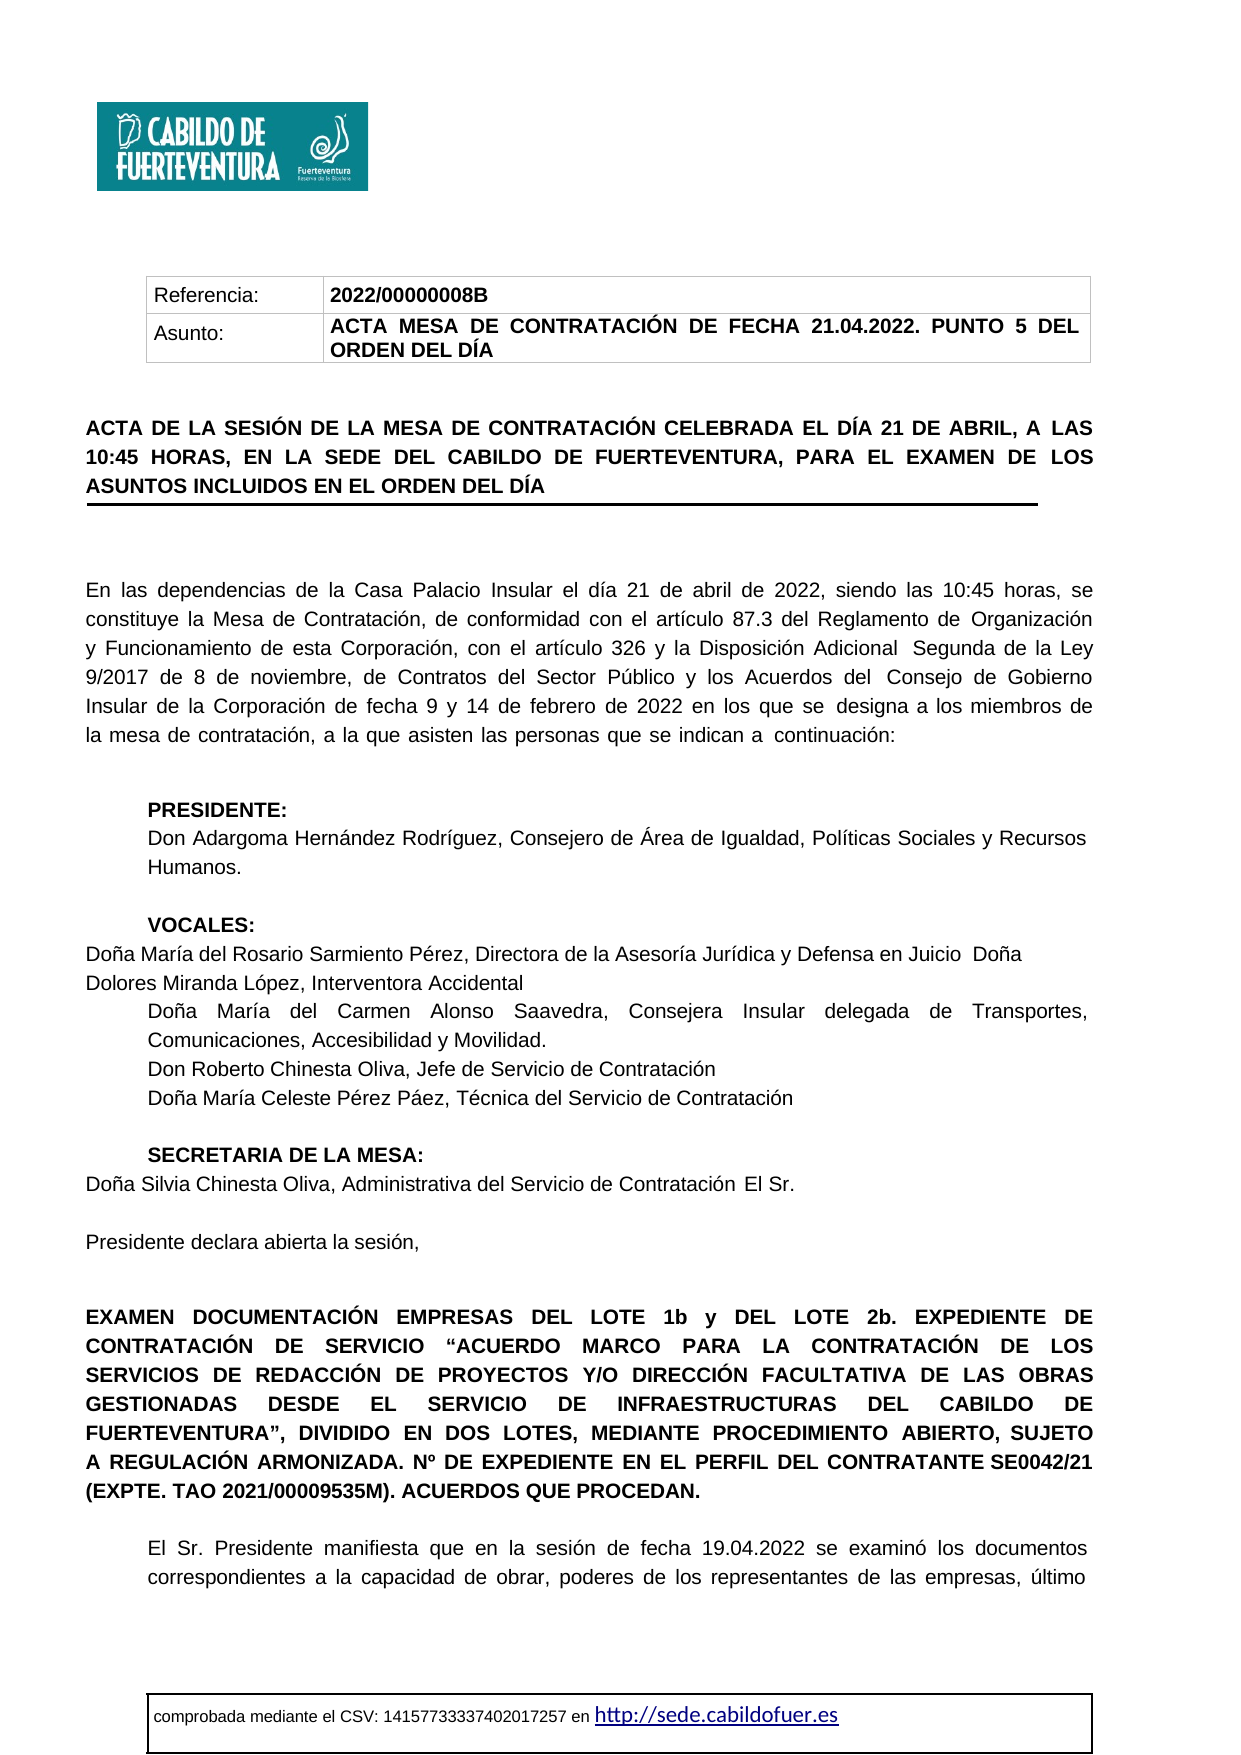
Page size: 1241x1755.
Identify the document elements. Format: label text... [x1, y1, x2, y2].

subtitle EXAMEN DOCUMENTACIÓN EMPRESAS DEL LOTE 1b y DEL LOTE 2b. EXPEDIENTE DE CONTRATACIÓN DE SERVICIO “ACUERDO MARCO PARA LA CONTRATACIÓN DE LOS SERVICIOS DE REDACCIÓN DE PROYECTOS Y/O DIRECCIÓN FACULTATIVA DE LAS OBRAS GESTIONADAS DESDE EL SERVICIO DE INFRAESTRUCTURAS DEL CABILDO DE FUERTEVENTURA”, DIVIDIDO EN DOS LOTES, MEDIANTE PROCEDIMIENTO ABIERTO, SUJETO A REGULACIÓN ARMONIZADA. Nº DE EXPEDIENTE EN EL PERFIL DEL CONTRATANTE SE0042/21 (EXPTE. TAO 2021/00009535M). ACUERDOS QUE PROCEDAN. [85, 1305, 1093, 1503]
subtitle VOCALES: [147, 913, 1109, 937]
text Doña María del Carmen Alonso Saavedra, Consejera Insular delegada de Transportes, Comunicaciones, Accesibilidad y Movilidad. [147, 999, 1109, 1052]
table_header Referencia: [147, 277, 323, 313]
text Don Adargoma Hernández Rodríguez, Consejero de Área de Igualdad, Políticas Sociales y Recursos Humanos. [147, 826, 1109, 879]
table_header 2022/00000008B [324, 277, 1090, 313]
subtitle SECRETARIA DE LA MESA: [147, 1143, 1109, 1167]
table_cell Asunto: [147, 314, 323, 362]
text Doña María Celeste Pérez Páez, Técnica del Servicio de Contratación [147, 1086, 1109, 1110]
text Doña Silvia Chinesta Oliva, Administrativa del Servicio de Contratación El Sr. Presidente declara abierta la sesión, [85, 1172, 809, 1254]
table_cell ACTA MESA DE CONTRATACIÓN DE FECHA 21.04.2022. PUNTO 5 DEL ORDEN DEL DÍA [324, 314, 1090, 362]
text Don Roberto Chinesta Oliva, Jefe de Servicio de Contratación [147, 1057, 1109, 1081]
text Doña María del Rosario Sarmiento Pérez, Directora de la Asesoría Jurídica y Defensa en Juicio Doña Dolores Miranda López, Interventora Accidental [85, 941, 1071, 994]
subtitle PRESIDENTE: [147, 797, 1109, 821]
text En las dependencias de la Casa Palacio Insular el día 21 de abril de 2022, siendo las 10:45 horas, se constituye la Mesa de Contratación, de conformidad con el artículo 87.3 del Reglamento de Organización y Funcionamiento de esta Corporación, con el artículo 326 y la Disposición Adicional Segunda de la Ley 9/2017 de 8 de noviembre, de Contratos del Sector Público y los Acuerdos del Consejo de Gobierno Insular de la Corporación de fecha 9 y 14 de febrero de 2022 en los que se designa a los miembros de la mesa de contratación, a la que asisten las personas que se indican a continuación: [85, 578, 1093, 747]
subtitle ACTA DE LA SESIÓN DE LA MESA DE CONTRATACIÓN CELEBRADA EL DÍA 21 DE ABRIL, A LAS 10:45 HORAS, EN LA SEDE DEL CABILDO DE FUERTEVENTURA, PARA EL EXAMEN DE LOS ASUNTOS INCLUIDOS EN EL ORDEN DEL DÍA [85, 416, 1093, 498]
text El Sr. Presidente manifiesta que en la sesión de fecha 19.04.2022 se examinó los documentos correspondientes a la capacidad de obrar, poderes de los representantes de las empresas, último [147, 1536, 1109, 1589]
